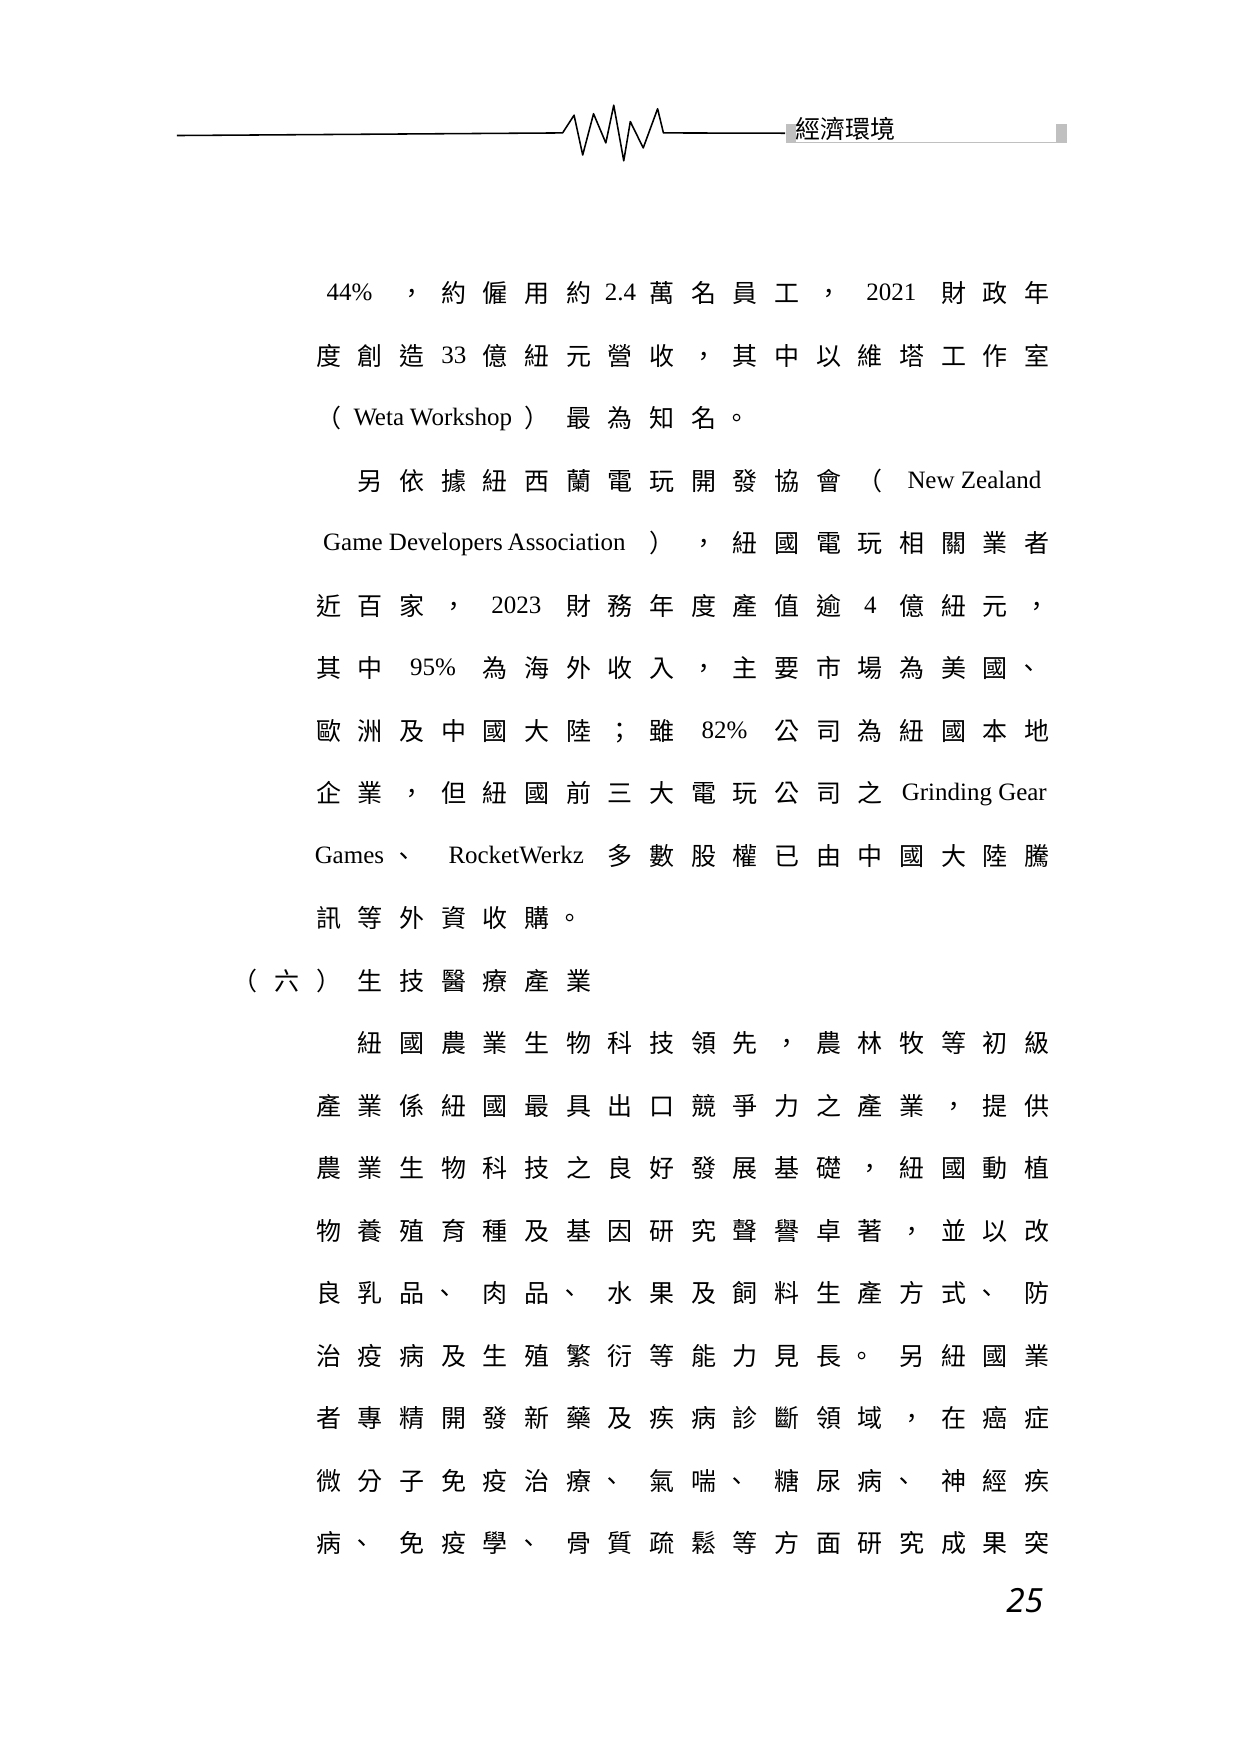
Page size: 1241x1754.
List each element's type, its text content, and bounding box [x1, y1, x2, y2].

text 44%，約僱用約2.4萬名員工，2021財政年度創造33億紐元營收，其中以維塔工作室（Weta Workshop）最為知名。 [281, 250, 1058, 438]
text 另依據紐西蘭電玩開發協會（New Zealand Game Developers Association），紐國電玩相關業者近百家，2023財務年度產值逾4億紐元，其中95%為海外收入，主要市場為美國、歐洲及中國大陸；雖82%公司為紐國本地企業，但紐國前三大電玩公司之Grinding Gear Games、RocketWerkz多數股權已由中國大陸騰訊等外資收購。 [281, 438, 1058, 938]
text （六）生技醫療產業 [207, 938, 1058, 1000]
text 紐國農業生物科技領先，農林牧等初級產業係紐國最具出口競爭力之產業，提供農業生物科技之良好發展基礎，紐國動植物養殖育種及基因研究聲譽卓著，並以改良乳品、肉品、水果及飼料生產方式、防治疫病及生殖繁衍等能力見長。另紐國業者專精開發新藥及疾病診斷領域，在癌症微分子免疫治療、氣喘、糖尿病、神經疾病、免疫學、骨質疏鬆等方面研究成果突 [281, 1000, 1058, 1563]
